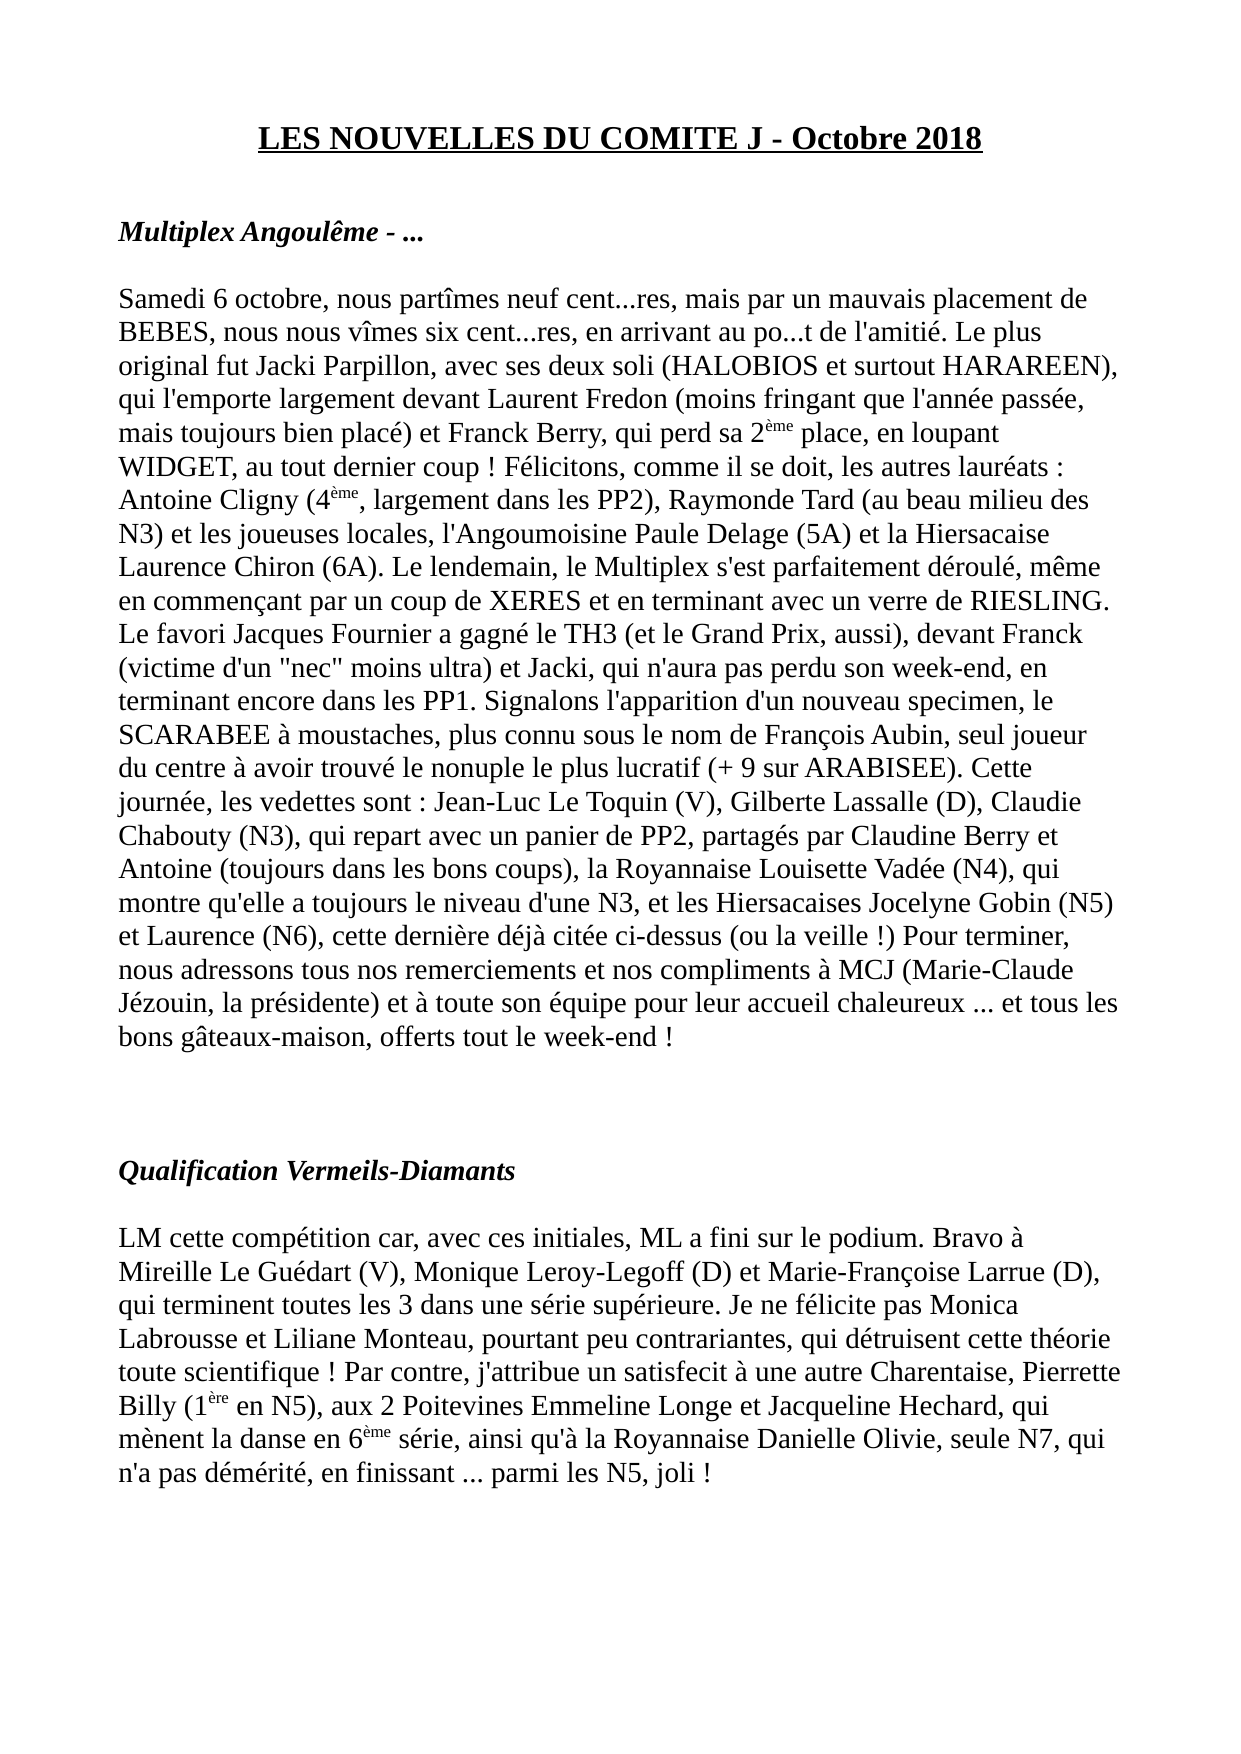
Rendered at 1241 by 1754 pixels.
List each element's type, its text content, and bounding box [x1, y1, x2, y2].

text Samedi 6 octobre, nous partîmes neuf cent...res, mais par un mauvais placement de BEBES, nous nous vîmes six cent...res, en arrivant au po...t de l'amitié. Le plus original fut Jacki Parpillon, avec ses deux soli (HALOBIOS et surtout HARAREEN), qui l'emporte largement devant Laurent Fredon (moins fringant que l'année passée, mais toujours bien placé) et Franck Berry, qui perd sa 2ème place, en loupant WIDGET, au tout dernier coup ! Félicitons, comme il se doit, les autres lauréats : Antoine Cligny (4ème, largement dans les PP2), Raymonde Tard (au beau milieu des N3) et les joueuses locales, l'Angoumoisine Paule Delage (5A) et la Hiersacaise Laurence Chiron (6A). Le lendemain, le Multiplex s'est parfaitement déroulé, même en commençant par un coup de XERES et en terminant avec un verre de RIESLING. Le favori Jacques Fournier a gagné le TH3 (et le Grand Prix, aussi), devant Franck (victime d'un "nec" moins ultra) et Jacki, qui n'aura pas perdu son week-end, en terminant encore dans les PP1. Signalons l'apparition d'un nouveau specimen, le SCARABEE à moustaches, plus connu sous le nom de François Aubin, seul joueur du centre à avoir trouvé le nonuple le plus lucratif (+ 9 sur ARABISEE). Cette journée, les vedettes sont : Jean-Luc Le Toquin (V), Gilberte Lassalle (D), Claudie Chabouty (N3), qui repart avec un panier de PP2, partagés par Claudine Berry et Antoine (toujours dans les bons coups), la Royannaise Louisette Vadée (N4), qui montre qu'elle a toujours le niveau d'une N3, et les Hiersacaises Jocelyne Gobin (N5) et Laurence (N6), cette dernière déjà citée ci-dessus (ou la veille !) Pour terminer, nous adressons tous nos remerciements et nos compliments à MCJ (Marie-Claude Jézouin, la présidente) et à toute son équipe pour leur accueil chaleureux ... et tous les bons gâteaux-maison, offerts tout le week-end ! [118, 281, 1122, 1052]
text Multiplex Angoulême - ... [118, 214, 1122, 247]
text LM cette compétition car, avec ces initiales, ML a fini sur le podium. Bravo à Mireille Le Guédart (V), Monique Leroy-Legoff (D) et Marie-Françoise Larrue (D), qui terminent toutes les 3 dans une série supérieure. Je ne félicite pas Monica Labrousse et Liliane Monteau, pourtant peu contrariantes, qui détruisent cette théorie toute scientifique ! Par contre, j'attribue un satisfecit à une autre Charentaise, Pierrette Billy (1ère en N5), aux 2 Poitevines Emmeline Longe et Jacqueline Hechard, qui mènent la danse en 6ème série, ainsi qu'à la Royannaise Danielle Olivie, seule N7, qui n'a pas démérité, en finissant ... parmi les N5, joli ! [118, 1220, 1122, 1488]
text Qualification Vermeils-Diamants [118, 1153, 1122, 1187]
text LES NOUVELLES DU COMITE J - Octobre 2018 [118, 118, 1122, 156]
